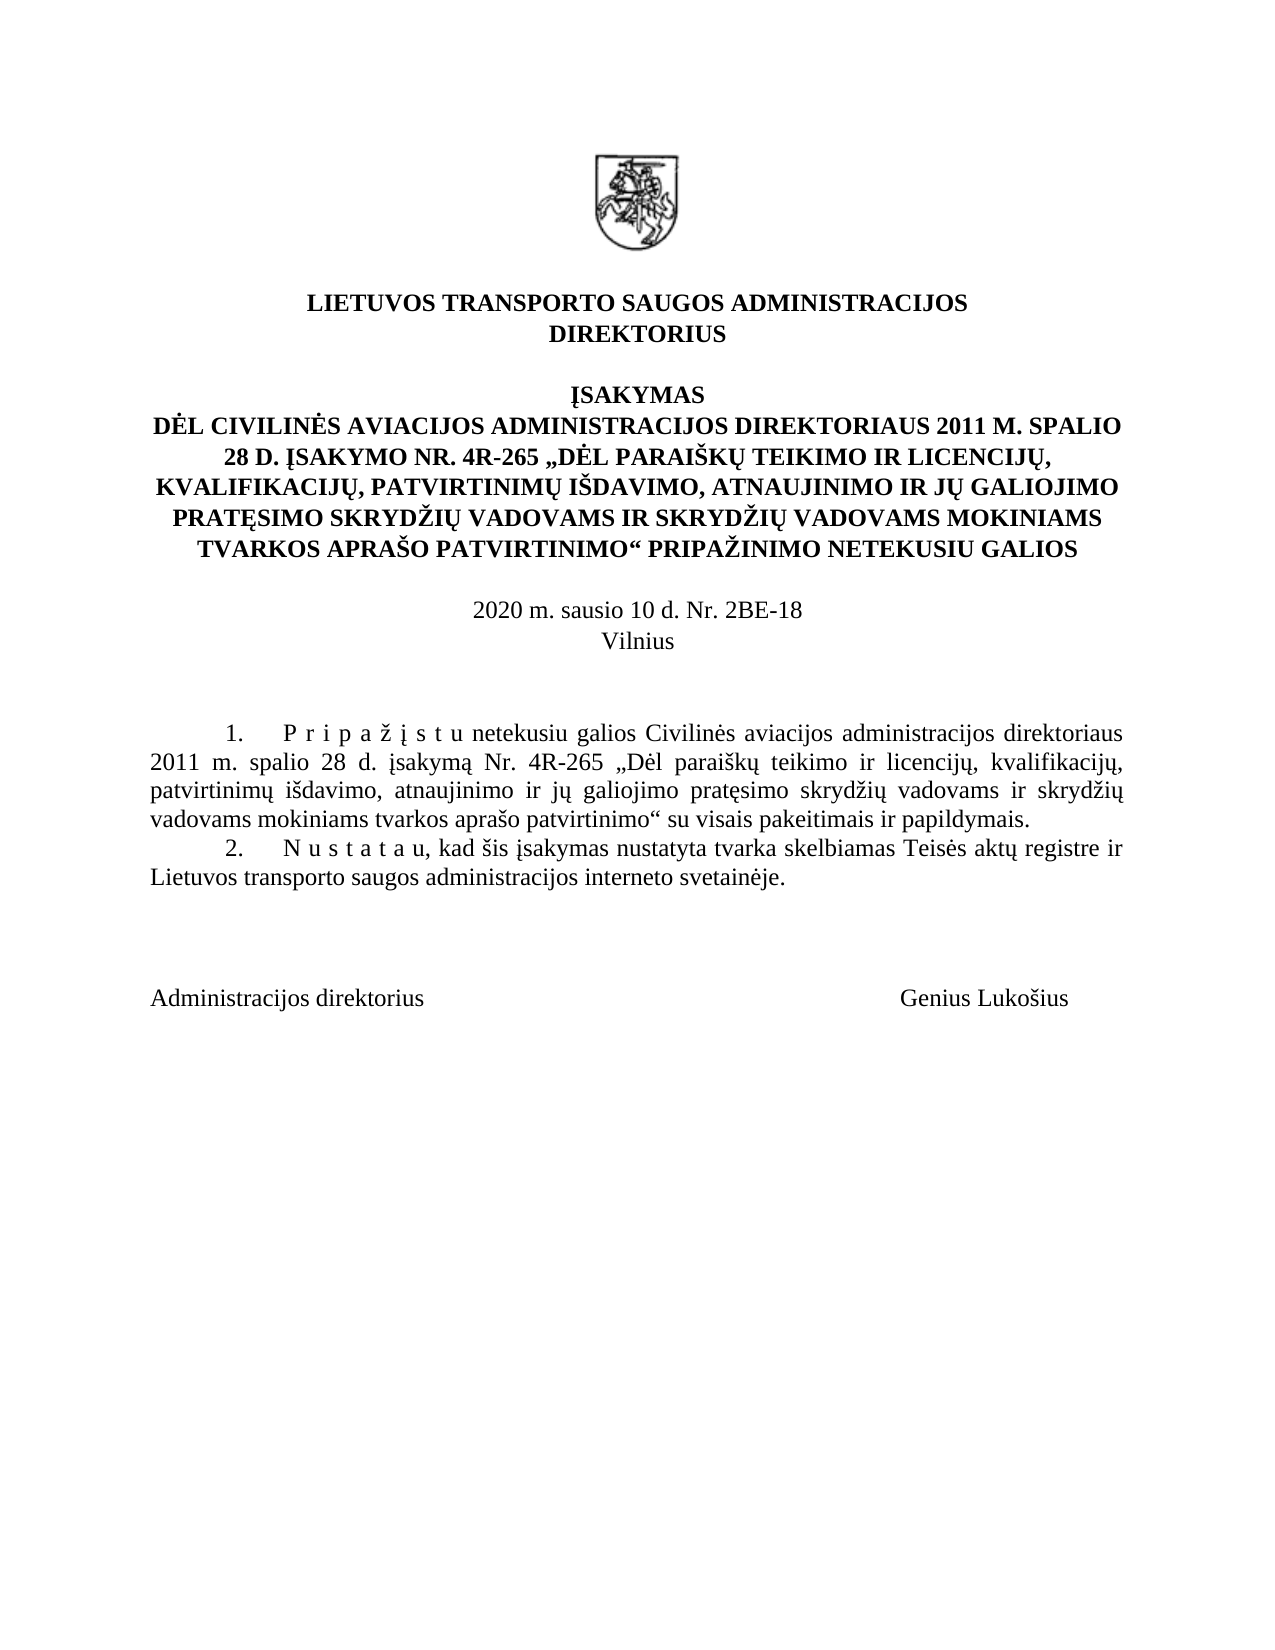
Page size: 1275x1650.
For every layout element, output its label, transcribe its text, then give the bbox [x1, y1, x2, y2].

text Administracijos direktorius Genius Lukošius [150, 983, 1125, 1012]
text LIETUVOS TRANSPORTO SAUGOS ADMINISTRACIJOS [150, 288, 1125, 317]
text DĖL CIVILINĖS AVIACIJOS ADMINISTRACIJOS DIREKTORIAUS 2011 M. SPALIO 28 D. ĮSAKYMO NR. 4R-265 „DĖL PARAIŠKŲ TEIKIMO IR LICENCIJŲ, KVALIFIKACIJŲ, PATVIRTINIMŲ IŠDAVIMO, ATNAUJINIMO IR JŲ GALIOJIMO PRATĘSIMO SKRYDŽIŲ VADOVAMS IR SKRYDŽIŲ VADOVAMS MOKINIAMS TVARKOS APRAŠO PATVIRTINIMO“ PRIPAŽINIMO NETEKUSIU GALIOS [150, 411, 1125, 562]
text 2020 m. sausio 10 d. Nr. 2BE-18 [150, 595, 1125, 624]
text DIREKTORIUS [150, 319, 1125, 347]
text Vilnius [150, 626, 1125, 655]
text 1. P r i p a ž į s t u netekusiu galios Civilinės aviacijos administracijos direktoriaus 2011 m. spalio 28 d. įsakymą Nr. 4R-265 „Dėl paraiškų teikimo ir licencijų, kvalifikacijų, patvirtinimų išdavimo, atnaujinimo ir jų galiojimo pratęsimo skrydžių vadovams ir skrydžių vadovams mokiniams tvarkos aprašo patvirtinimo“ su visais pakeitimais ir papildymais. [150, 718, 1125, 833]
text ĮSAKYMAS [150, 380, 1125, 409]
text 2. N u s t a t a u, kad šis įsakymas nustatyta tvarka skelbiamas Teisės aktų registre ir Lietuvos transporto saugos administracijos interneto svetainėje. [150, 833, 1125, 891]
